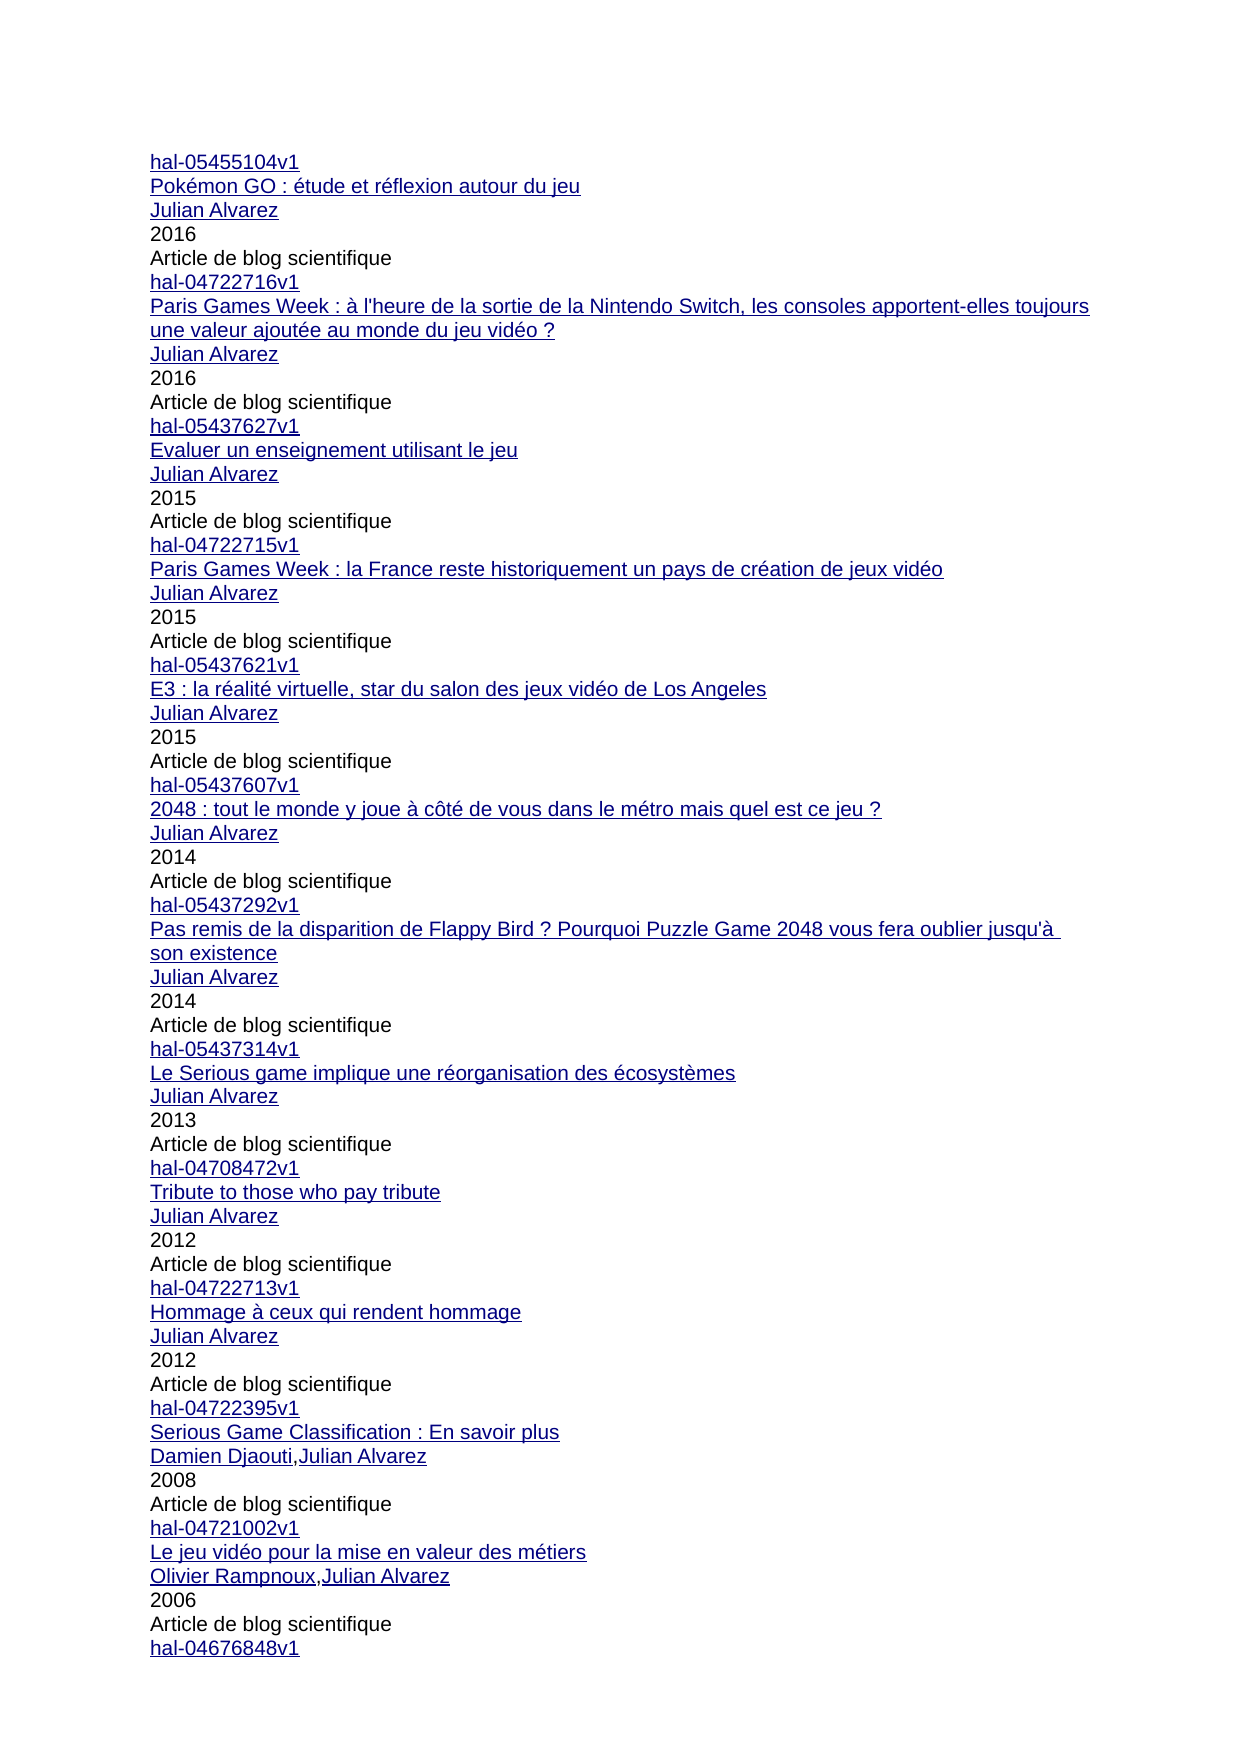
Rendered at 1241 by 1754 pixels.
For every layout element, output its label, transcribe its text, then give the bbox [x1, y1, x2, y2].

table_cell Serious Game Classification : En savoir plus Damien Djaouti,Julian Alvarez 2008 Article de blog scientifique hal-04721002v1 [150, 1420, 1090, 1539]
table_cell Pokémon GO : étude et réflexion autour du jeu Julian Alvarez 2016 Article de blog scientifique hal-04722716v1 [150, 174, 1090, 294]
table_cell E3 : la réalité virtuelle, star du salon des jeux vidéo de Los Angeles Julian Alvarez 2015 Article de blog scientifique hal-05437607v1 [150, 677, 1090, 797]
table_cell Le jeu vidéo pour la mise en valeur des métiers Olivier Rampnoux,Julian Alvarez 2006 Article de blog scientifique hal-04676848v1 [150, 1540, 1090, 1659]
table_cell une valeur ajoutée au monde du jeu vidéo ? Julian Alvarez 2016 Article de blog scientifique hal-05437627v1 [150, 316, 1090, 437]
table_cell Paris Games Week : la France reste historiquement un pays de création de jeux vidéo Julian Alvarez 2015 Article de blog scientifique hal-05437621v1 [150, 557, 1090, 677]
table_cell 2048 : tout le monde y joue à côté de vous dans le métro mais quel est ce jeu ? Julian Alvarez 2014 Article de blog scientifique hal-05437292v1 [150, 797, 1090, 917]
table_cell Paris Games Week : à l'heure de la sortie de la Nintendo Switch, les consoles apportent-elles toujours [150, 294, 1090, 315]
table_cell hal-05455104v1 [150, 150, 1090, 174]
table_cell Le Serious game implique une réorganisation des écosystèmes Julian Alvarez 2013 Article de blog scientifique hal-04708472v1 [150, 1060, 1090, 1180]
table_cell Hommage à ceux qui rendent hommage Julian Alvarez 2012 Article de blog scientifique hal-04722395v1 [150, 1300, 1090, 1420]
table_cell Evaluer un enseignement utilisant le jeu Julian Alvarez 2015 Article de blog scientifique hal-04722715v1 [150, 438, 1090, 557]
table_cell Tribute to those who pay tribute Julian Alvarez 2012 Article de blog scientifique hal-04722713v1 [150, 1180, 1090, 1300]
table_cell Pas remis de la disparition de Flappy Bird ? Pourquoi Puzzle Game 2048 vous fera oublier jusqu'à son existence Julian Alvarez 2014 Article de blog scientifique hal-05437314v1 [150, 917, 1090, 1060]
